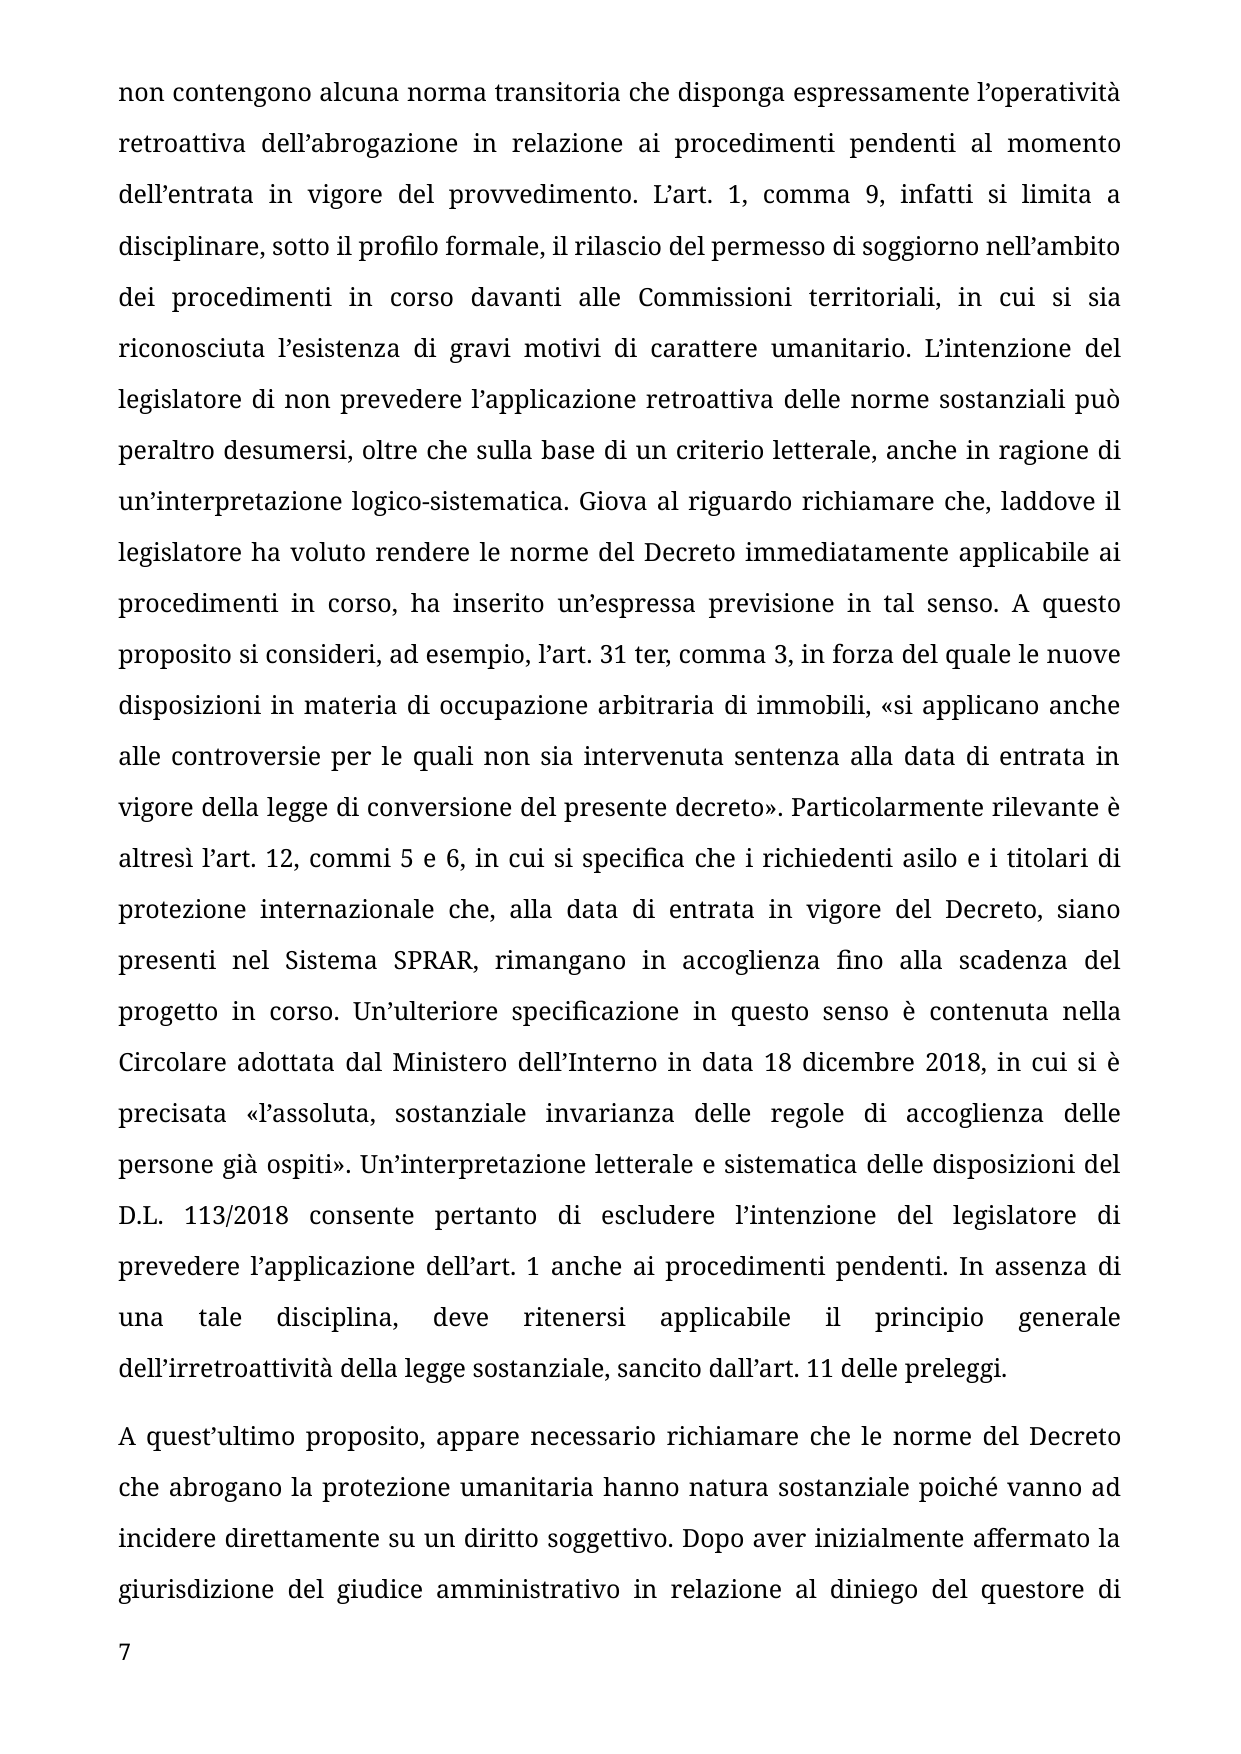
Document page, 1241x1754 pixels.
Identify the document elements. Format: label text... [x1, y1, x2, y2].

text non contengono alcuna norma transitoria che disponga espressamente l’operatività retroattiva dell’abrogazione in relazione ai procedimenti pendenti al momento dell’entrata in vigore del provvedimento. L’art. 1, comma 9, infatti si limita a disciplinare, sotto il profilo formale, il rilascio del permesso di soggiorno nell’ambito dei procedimenti in corso davanti alle Commissioni territoriali, in cui si sia riconosciuta l’esistenza di gravi motivi di carattere umanitario. L’intenzione del legislatore di non prevedere l’applicazione retroattiva delle norme sostanziali può peraltro desumersi, oltre che sulla base di un criterio letterale, anche in ragione di un’interpretazione logico-sistematica. Giova al riguardo richiamare che, laddove il legislatore ha voluto rendere le norme del Decreto immediatamente applicabile ai procedimenti in corso, ha inserito un’espressa previsione in tal senso. A questo proposito si consideri, ad esempio, l’art. 31 ter, comma 3, in forza del quale le nuove disposizioni in materia di occupazione arbitraria di immobili, «si applicano anche alle controversie per le quali non sia intervenuta sentenza alla data di entrata in vigore della legge di conversione del presente decreto». Particolarmente rilevante è altresì l’art. 12, commi 5 e 6, in cui si specifica che i richiedenti asilo e i titolari di protezione internazionale che, alla data di entrata in vigore del Decreto, siano presenti nel Sistema SPRAR, rimangano in accoglienza fino alla scadenza del progetto in corso. Un’ulteriore specificazione in questo senso è contenuta nella Circolare adottata dal Ministero dell’Interno in data 18 dicembre 2018, in cui si è precisata «l’assoluta, sostanziale invarianza delle regole di accoglienza delle persone già ospiti». Un’interpretazione letterale e sistematica delle disposizioni del D.L. 113/2018 consente pertanto di escludere l’intenzione del legislatore di prevedere l’applicazione dell’art. 1 anche ai procedimenti pendenti. In assenza di una tale disciplina, deve ritenersi applicabile il principio generale dell’irretroattività della legge sostanziale, sancito dall’art. 11 delle preleggi. [118, 75, 1122, 1385]
text A quest’ultimo proposito, appare necessario richiamare che le norme del Decreto che abrogano la protezione umanitaria hanno natura sostanziale poiché vanno ad incidere direttamente su un diritto soggettivo. Dopo aver inizialmente affermato la giurisdizione del giudice amministrativo in relazione al diniego del questore di [118, 1419, 1122, 1606]
